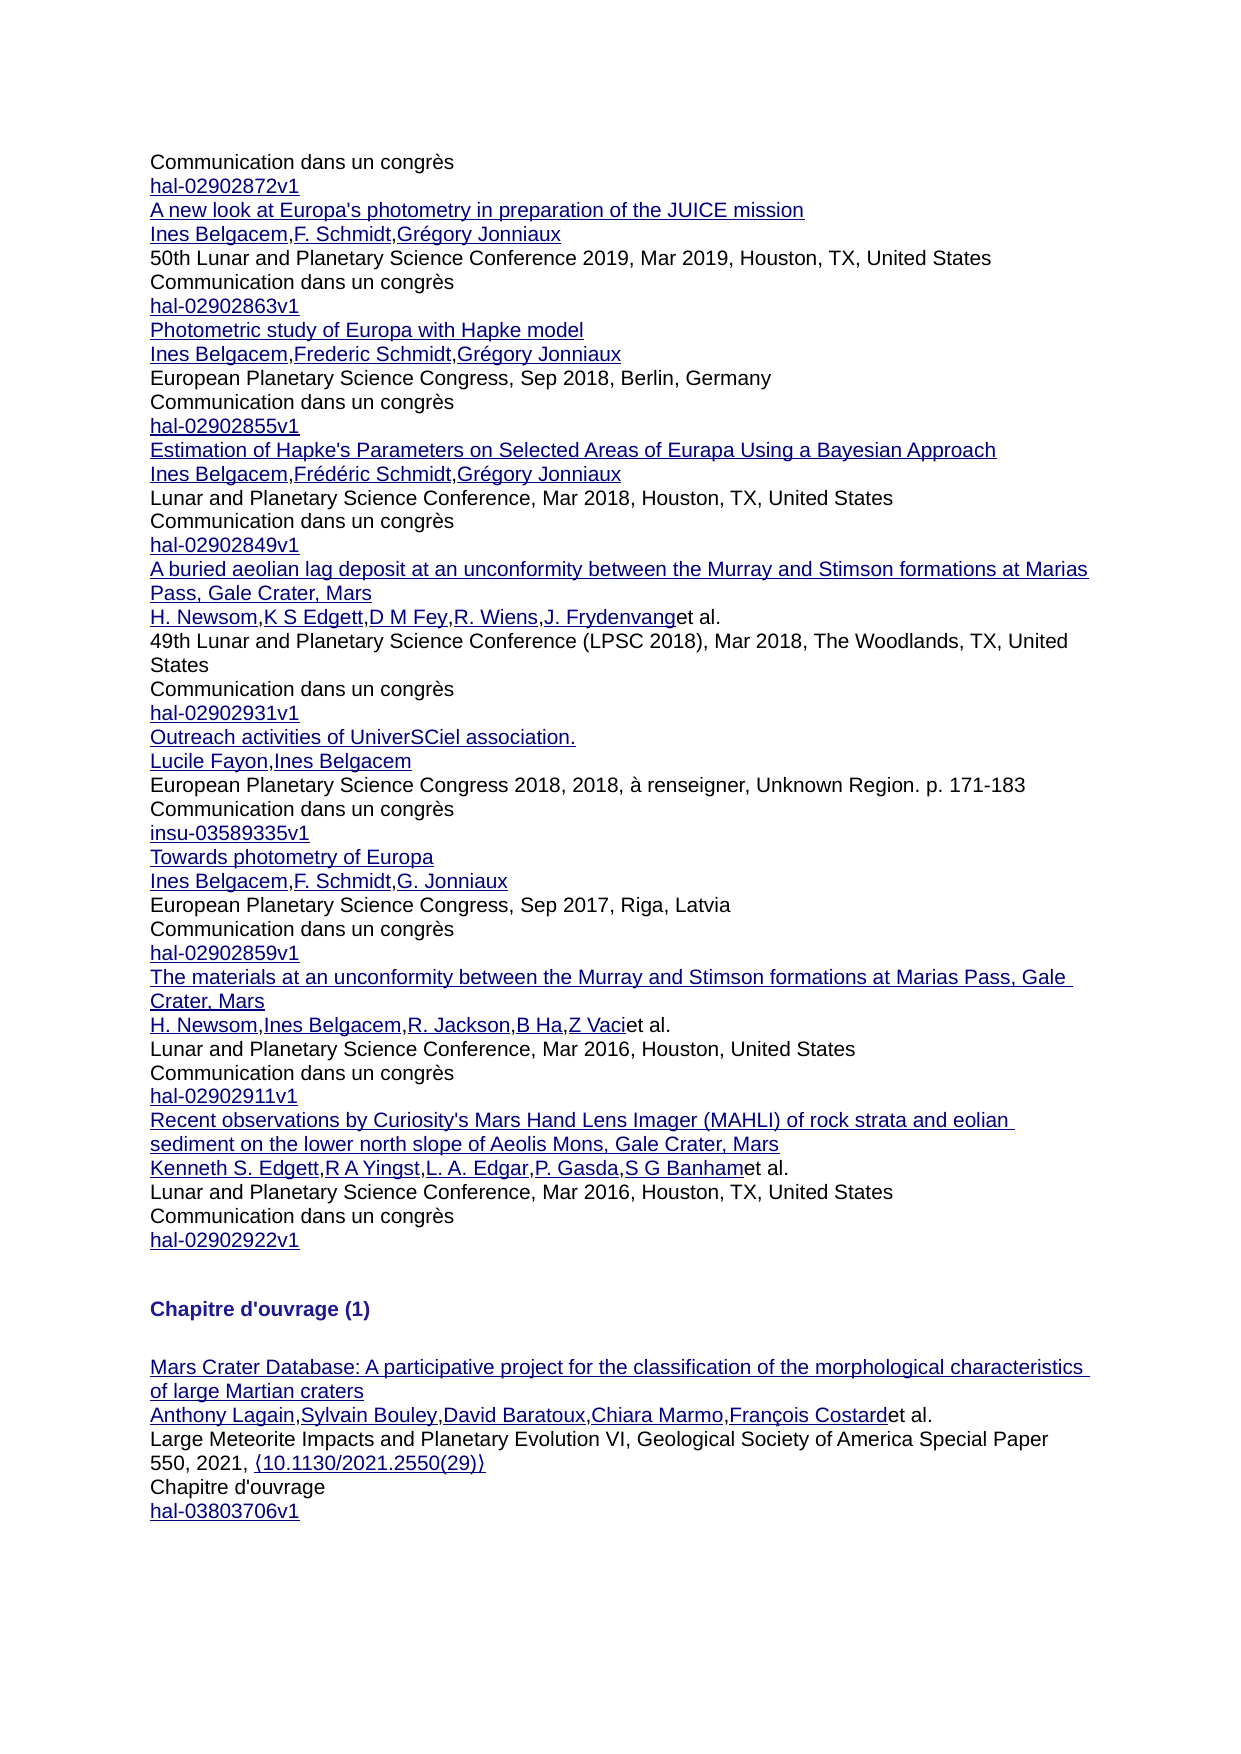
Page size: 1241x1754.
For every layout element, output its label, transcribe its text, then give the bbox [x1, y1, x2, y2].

table_cell Towards photometry of Europa Ines Belgacem,F. Schmidt,G. Jonniaux European Planetary Science Congress, Sep 2017, Riga, Latvia Communication dans un congrès hal-02902859v1 [150, 845, 1090, 964]
table_cell Recent observations by Curiosity's Mars Hand Lens Imager (MAHLI) of rock strata and eolian sediment on the lower north slope of Aeolis Mons, Gale Crater, Mars Kenneth S. Edgett,R A Yingst,L. A. Edgar,P. Gasda,S G Banhamet al. Lunar and Planetary Science Conference, Mar 2016, Houston, TX, United States Communication dans un congrès hal-02902922v1 [150, 1108, 1090, 1252]
subtitle Chapitre d'ouvrage (1) [150, 1297, 1090, 1321]
table_header Mars Crater Database: A participative project for the classification of the morphological characteristics [150, 1355, 1090, 1376]
table_cell Estimation of Hapke's Parameters on Selected Areas of Eurapa Using a Bayesian Approach Ines Belgacem,Frédéric Schmidt,Grégory Jonniaux Lunar and Planetary Science Conference, Mar 2018, Houston, TX, United States Communication dans un congrès hal-02902849v1 [150, 438, 1090, 557]
table_cell A new look at Europa's photometry in preparation of the JUICE mission Ines Belgacem,F. Schmidt,Grégory Jonniaux 50th Lunar and Planetary Science Conference 2019, Mar 2019, Houston, TX, United States Communication dans un congrès hal-02902863v1 [150, 198, 1090, 318]
table_cell Outreach activities of UniverSCiel association. Lucile Fayon,Ines Belgacem European Planetary Science Congress 2018, 2018, à renseigner, Unknown Region. p. 171-183 Communication dans un congrès insu-03589335v1 [150, 725, 1090, 845]
table_cell A buried aeolian lag deposit at an unconformity between the Murray and Stimson formations at Marias Pass, Gale Crater, Mars H. Newsom,K S Edgett,D M Fey,R. Wiens,J. Frydenvanget al. 49th Lunar and Planetary Science Conference (LPSC 2018), Mar 2018, The Woodlands, TX, United States Communication dans un congrès hal-02902931v1 [150, 557, 1090, 725]
table_cell Photometric study of Europa with Hapke model Ines Belgacem,Frederic Schmidt,Grégory Jonniaux European Planetary Science Congress, Sep 2018, Berlin, Germany Communication dans un congrès hal-02902855v1 [150, 318, 1090, 437]
table_cell The materials at an unconformity between the Murray and Stimson formations at Marias Pass, Gale Crater, Mars H. Newsom,Ines Belgacem,R. Jackson,B Ha,Z Vaciet al. Lunar and Planetary Science Conference, Mar 2016, Houston, United States Communication dans un congrès hal-02902911v1 [150, 965, 1090, 1108]
table_header of large Martian craters Anthony Lagain,Sylvain Bouley,David Baratoux,Chiara Marmo,François Costardet al. Large Meteorite Impacts and Planetary Evolution VI, Geological Society of America Special Paper 550, 2021, ⟨10.1130/2021.2550(29)⟩ Chapitre d'ouvrage hal-03803706v1 [150, 1377, 1090, 1523]
table_cell Communication dans un congrès hal-02902872v1 [150, 150, 1090, 198]
